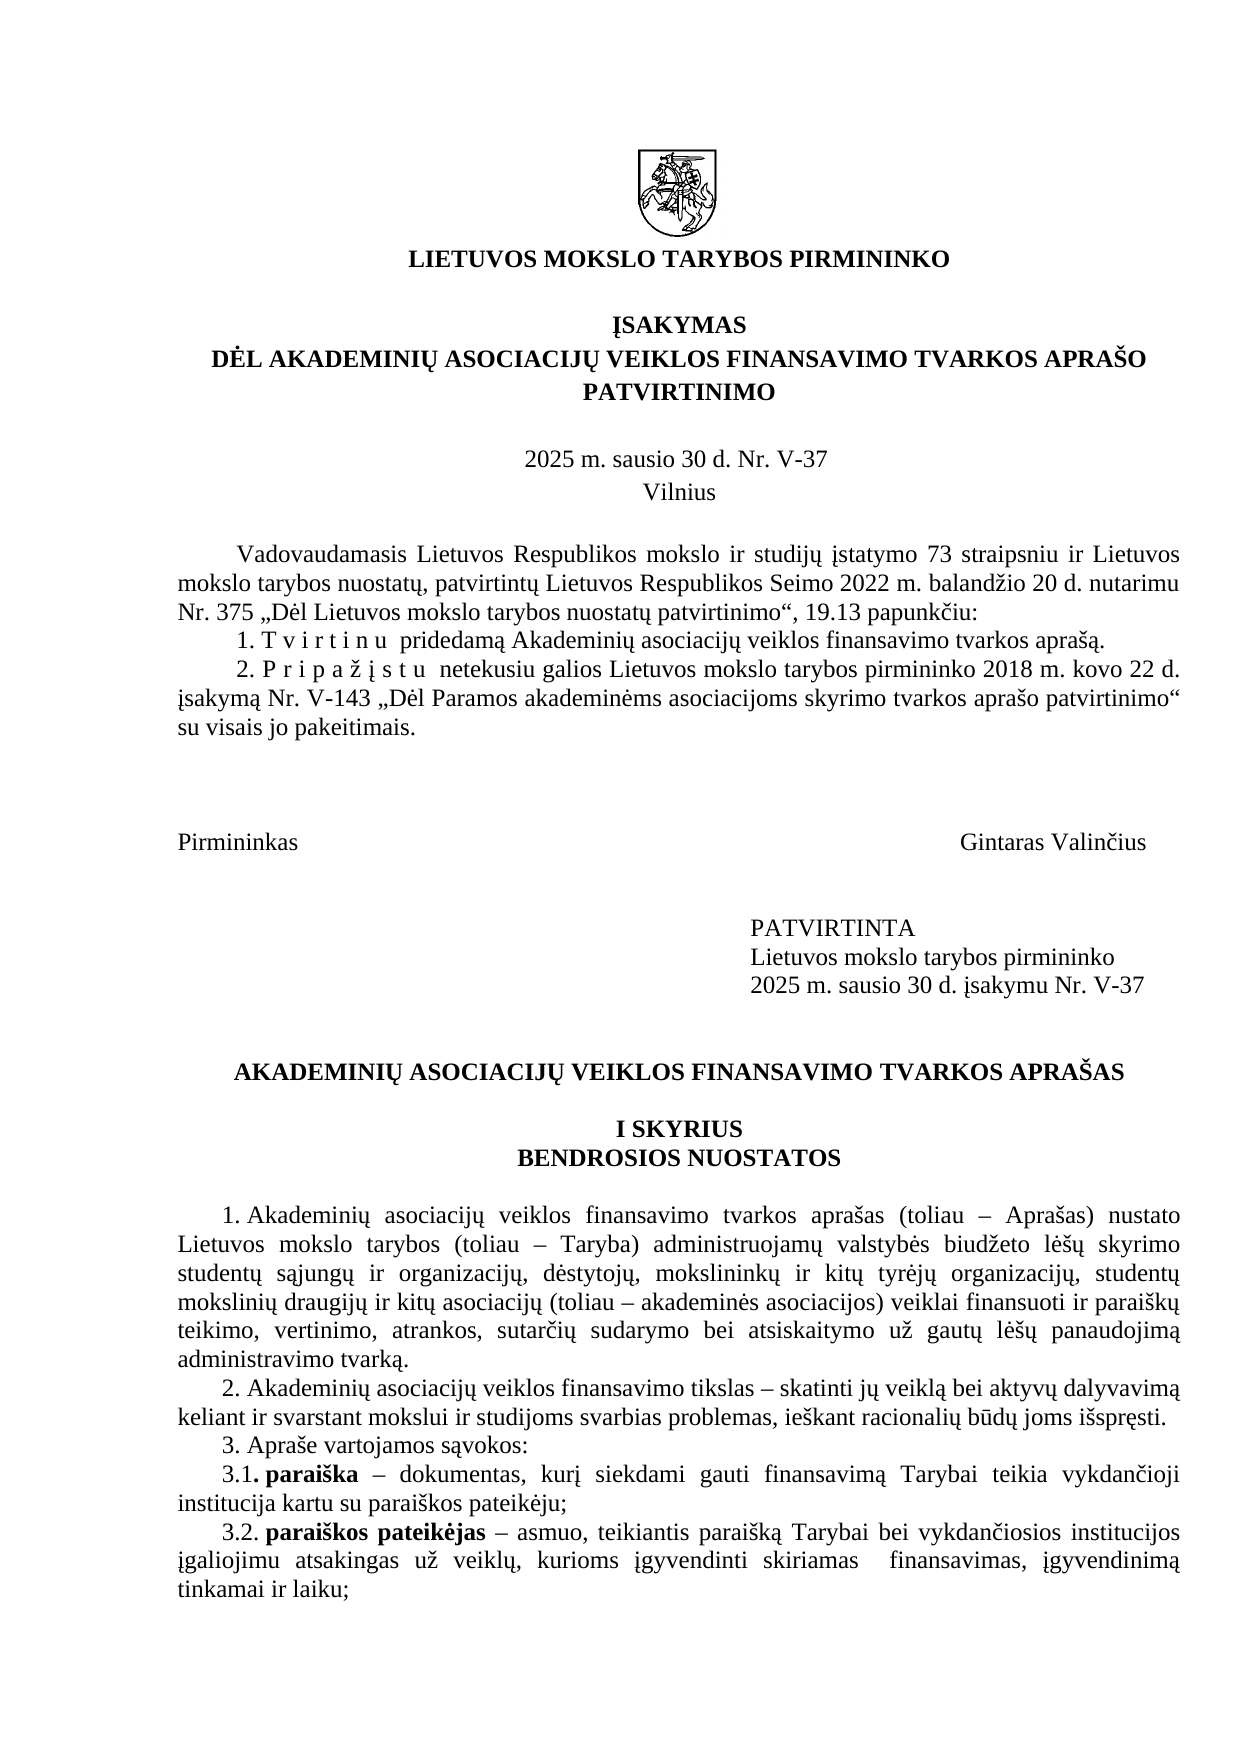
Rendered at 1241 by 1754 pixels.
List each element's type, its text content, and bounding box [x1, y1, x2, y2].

text LIETUVOS MOKSLO TARYBOS PIRMININKO [177, 244, 1181, 272]
subtitle PATVIRTINTA [177, 913, 1181, 942]
subtitle Lietuvos mokslo tarybos pirmininko [177, 942, 1181, 970]
subtitle Akademinių asociacijų veiklos finansavimo TVARKOS APRAŠAS [177, 1057, 1181, 1085]
text ĮSAKYMAS [177, 310, 1181, 339]
text DĖL Akademinių asociacijų veiklos finansavimo TVARKOS APRAŠO PATVIRTINIMO [177, 344, 1181, 406]
text I SKYRIUS [177, 1114, 1181, 1143]
text 3.1. paraiška – dokumentas, kurį siekdami gauti finansavimą Tarybai teikia vykdančioji institucija kartu su paraiškos pateikėju; [177, 1459, 1181, 1517]
text Pirmininkas Gintaras Valinčius [177, 827, 1181, 855]
text 2025 m. sausio 30 d. Nr. V-37 [177, 444, 1181, 472]
text Vadovaudamasis Lietuvos Respublikos mokslo ir studijų įstatymo 73 straipsniu ir Lietuvos mokslo tarybos nuostatų, patvirtintų Lietuvos Respublikos Seimo 2022 m. balandžio 20 d. nutarimu Nr. 375 „Dėl Lietuvos mokslo tarybos nuostatų patvirtinimo“, 19.13 papunkčiu: [177, 539, 1181, 625]
text 2. P r i p a ž į s t u netekusiu galios Lietuvos mokslo tarybos pirmininko 2018 m. kovo 22 d. įsakymą Nr. V-143 „Dėl Paramos akademinėms asociacijoms skyrimo tvarkos aprašo patvirtinimo“ su visais jo pakeitimais. [177, 654, 1181, 740]
text 3. Apraše vartojamos sąvokos: [177, 1430, 1181, 1459]
text 1. Akademinių asociacijų veiklos finansavimo tvarkos aprašas (toliau – Aprašas) nustato Lietuvos mokslo tarybos (toliau – Taryba) administruojamų valstybės biudžeto lėšų skyrimo studentų sąjungų ir organizacijų, dėstytojų, mokslininkų ir kitų tyrėjų organizacijų, studentų mokslinių draugijų ir kitų asociacijų (toliau – akademinės asociacijos) veiklai finansuoti ir paraiškų teikimo, vertinimo, atrankos, sutarčių sudarymo bei atsiskaitymo už gautų lėšų panaudojimą administravimo tvarką. [177, 1200, 1181, 1373]
text 1. T v i r t i n u pridedamą Akademinių asociacijų veiklos finansavimo tvarkos aprašą. [177, 625, 1181, 654]
text BENDROSIOS NUOSTATOS [177, 1143, 1181, 1172]
subtitle 2025 m. sausio 30 d. įsakymu Nr. V-37 [177, 970, 1181, 999]
text 2. Akademinių asociacijų veiklos finansavimo tikslas – skatinti jų veiklą bei aktyvų dalyvavimą keliant ir svarstant mokslui ir studijoms svarbias problemas, ieškant racionalių būdų joms išspręsti. [177, 1373, 1181, 1430]
text Vilnius [177, 477, 1181, 506]
text 3.2. paraiškos pateikėjas – asmuo, teikiantis paraišką Tarybai bei vykdančiosios institucijos įgaliojimu atsakingas už veiklų, kurioms įgyvendinti skiriamas finansavimas, įgyvendinimą tinkamai ir laiku; [177, 1517, 1181, 1603]
